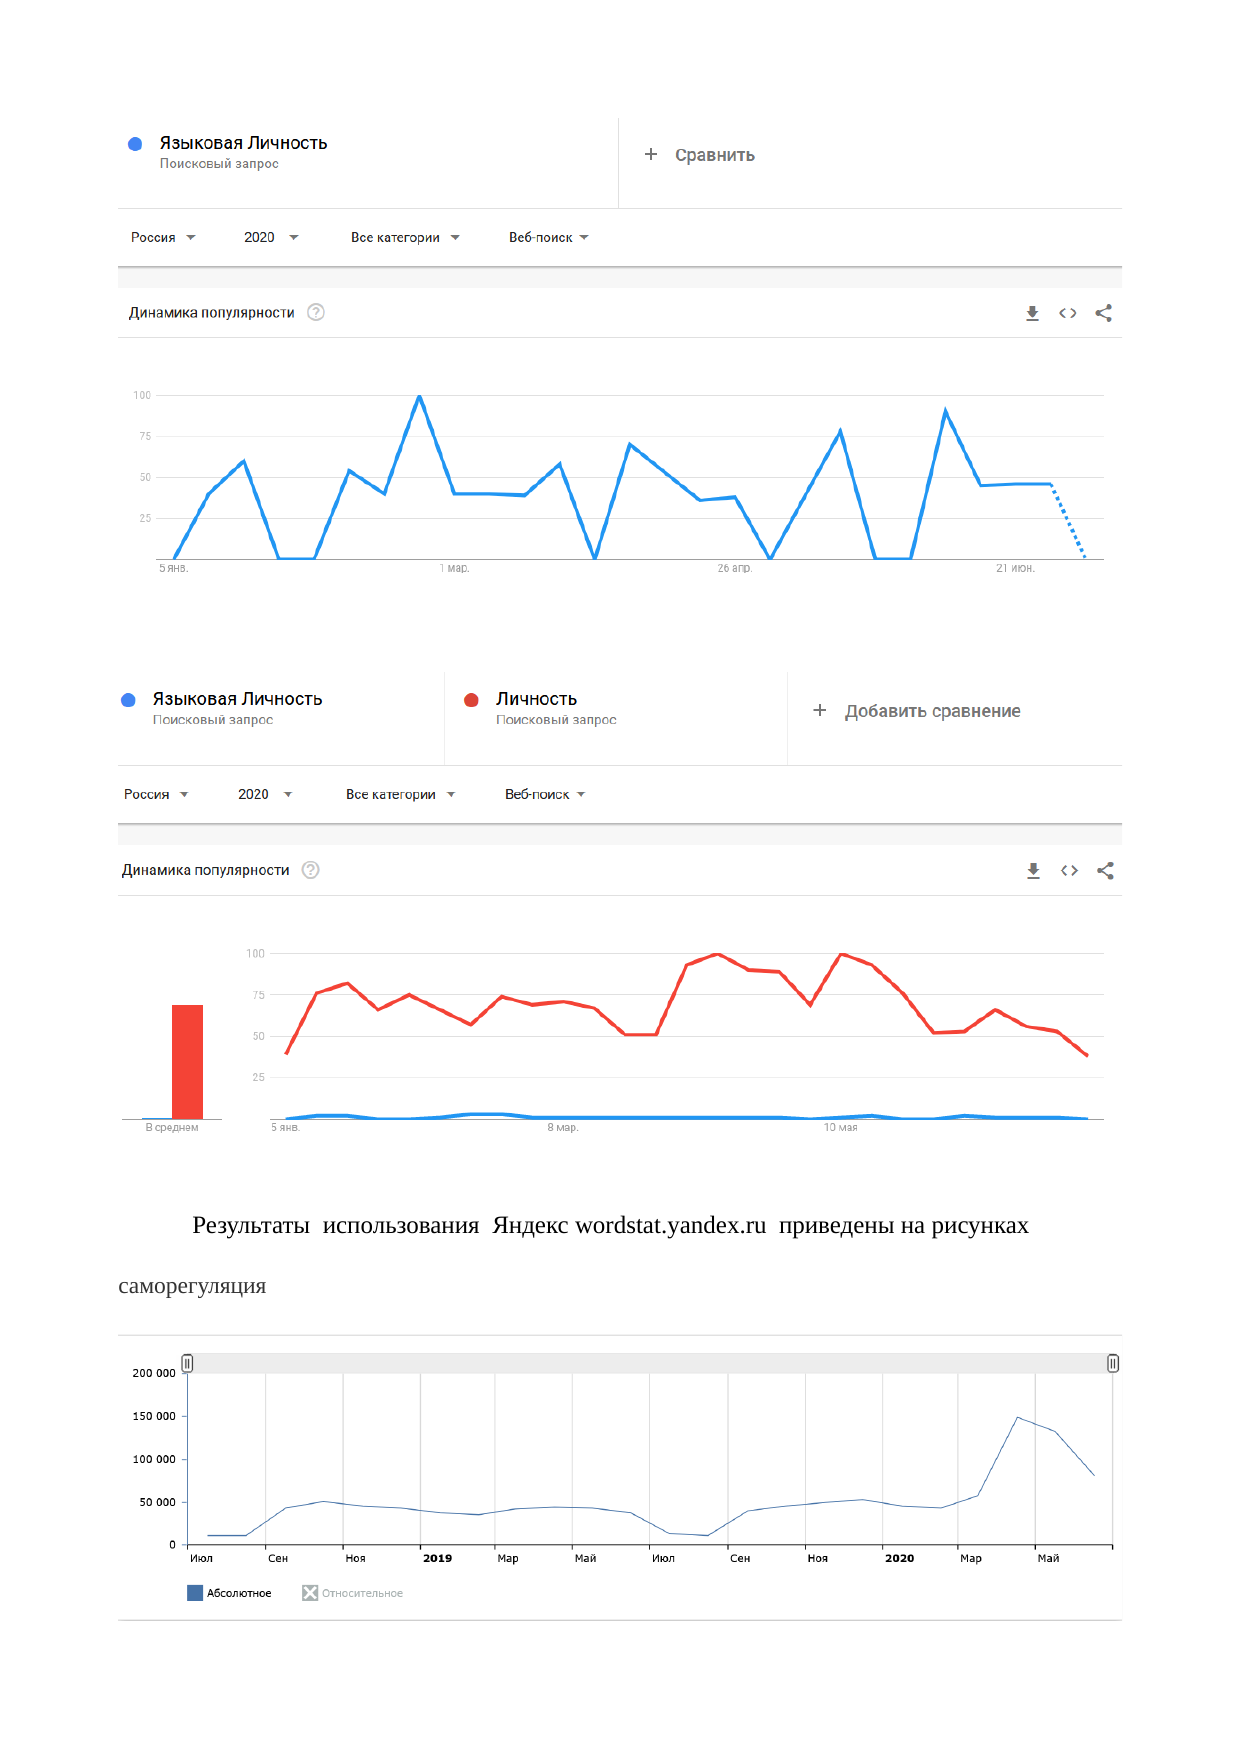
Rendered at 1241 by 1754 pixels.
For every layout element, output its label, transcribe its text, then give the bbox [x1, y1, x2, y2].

text саморегуляция [118, 1272, 1122, 1298]
text Результаты использования Яндекс wordstat.yandex.ru приведены на рисунках [118, 1210, 1122, 1238]
picture [118, 672, 1123, 1173]
picture [118, 118, 1123, 636]
picture [118, 1333, 1123, 1621]
